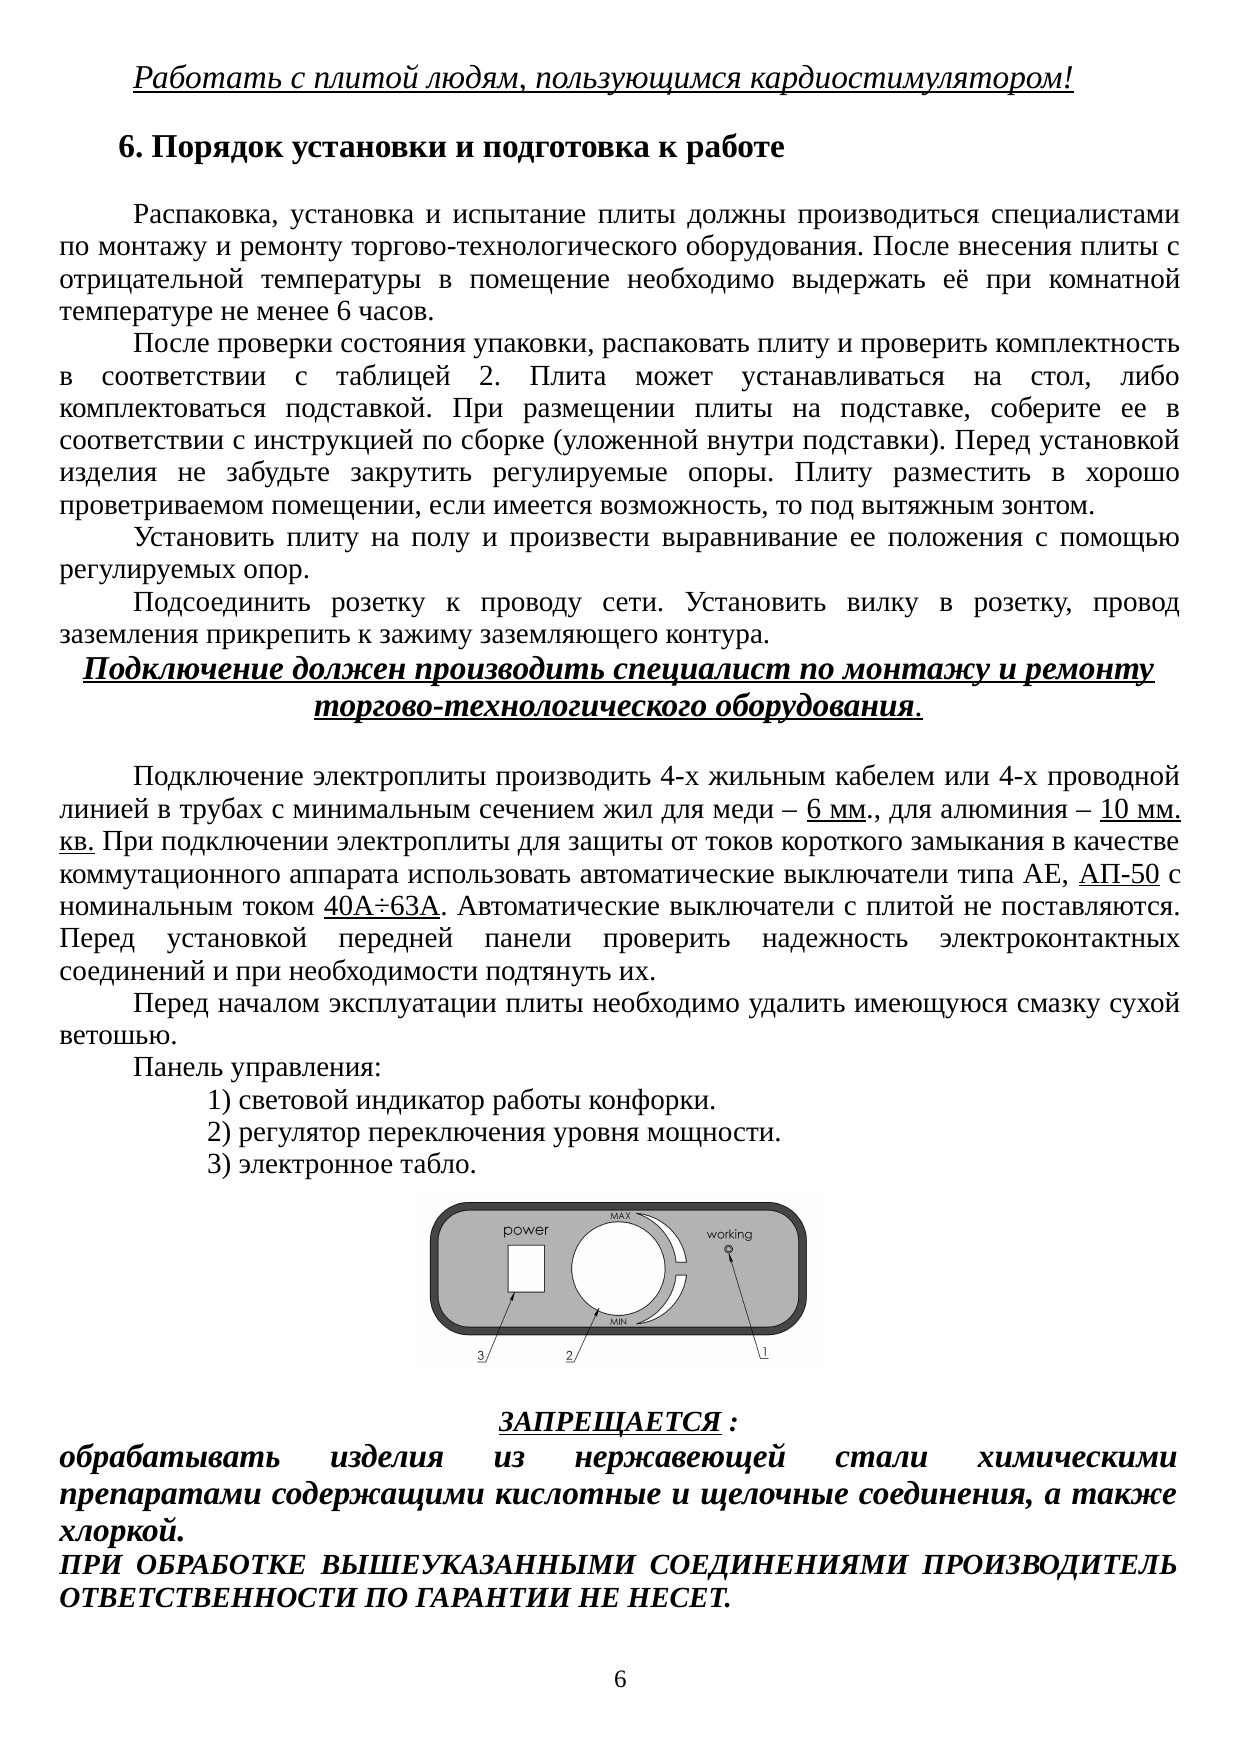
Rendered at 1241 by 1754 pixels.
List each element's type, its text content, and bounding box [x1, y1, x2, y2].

text Установить плиту на полу и произвести выравнивание ее положения с помощью регулируемых опор. [59, 520, 1181, 585]
text обрабатывать изделия из нержавеющей стали химическими препаратами содержащими кислотные и щелочные соединения, а также хлоркой. [59, 1438, 1181, 1549]
text 1) световой индикатор работы конфорки. [59, 1083, 1181, 1115]
picture [418, 1191, 823, 1369]
text Работать с плитой людям, пользующимся кардиостимулятором! [59, 59, 1181, 96]
text ЗАПРЕЩАЕТСЯ : [59, 1406, 1181, 1438]
text Распаковка, установка и испытание плиты должны производиться специалистами по монтажу и ремонту торгово-технологического оборудования. После внесения плиты с отрицательной температуры в помещение необходимо выдержать её при комнатной температуре не менее 6 часов. [59, 197, 1181, 327]
text Подсоединить розетку к проводу сети. Установить вилку в розетку, провод заземления прикрепить к зажиму заземляющего контура. [59, 585, 1181, 649]
text 6. Порядок установки и подготовка к работе [59, 128, 1181, 165]
text ПРИ ОБРАБОТКЕ ВЫШЕУКАЗАННЫМИ СОЕДИНЕНИЯМИ ПРОИЗВОДИТЕЛЬ ОТВЕТСТВЕННОСТИ ПО ГАРАНТИИ НЕ НЕСЕТ. [59, 1549, 1181, 1613]
text Подключение должен производить специалист по монтажу и ремонту торгово-технологического оборудования. [59, 649, 1181, 723]
text Панель управления: [59, 1051, 1181, 1083]
text 3) электронное табло. [59, 1148, 1181, 1180]
text Перед началом эксплуатации плиты необходимо удалить имеющуюся смазку сухой ветошью. [59, 986, 1181, 1051]
text После проверки состояния упаковки, распаковать плиту и проверить комплектность в соответствии с таблицей 2. Плита может устанавливаться на стол, либо комплектоваться подставкой. При размещении плиты на подставке, соберите ее в соответствии с инструкцией по сборке (уложенной внутри подставки). Перед установкой изделия не забудьте закрутить регулируемые опоры. Плиту разместить в хорошо проветриваемом помещении, если имеется возможность, то под вытяжным зонтом. [59, 327, 1181, 520]
text Подключение электроплиты производить 4-х жильным кабелем или 4-х проводной линией в трубах с минимальным сечением жил для меди – 6 мм., для алюминия – 10 мм. кв. При подключении электроплиты для защиты от токов короткого замыкания в качестве коммутационного аппарата использовать автоматические выключатели типа АЕ, АП-50 с номинальным током 40А÷63А. Автоматические выключатели с плитой не поставляются. Перед установкой передней панели проверить надежность электроконтактных соединений и при необходимости подтянуть их. [59, 756, 1181, 986]
text 2) регулятор переключения уровня мощности. [59, 1115, 1181, 1148]
